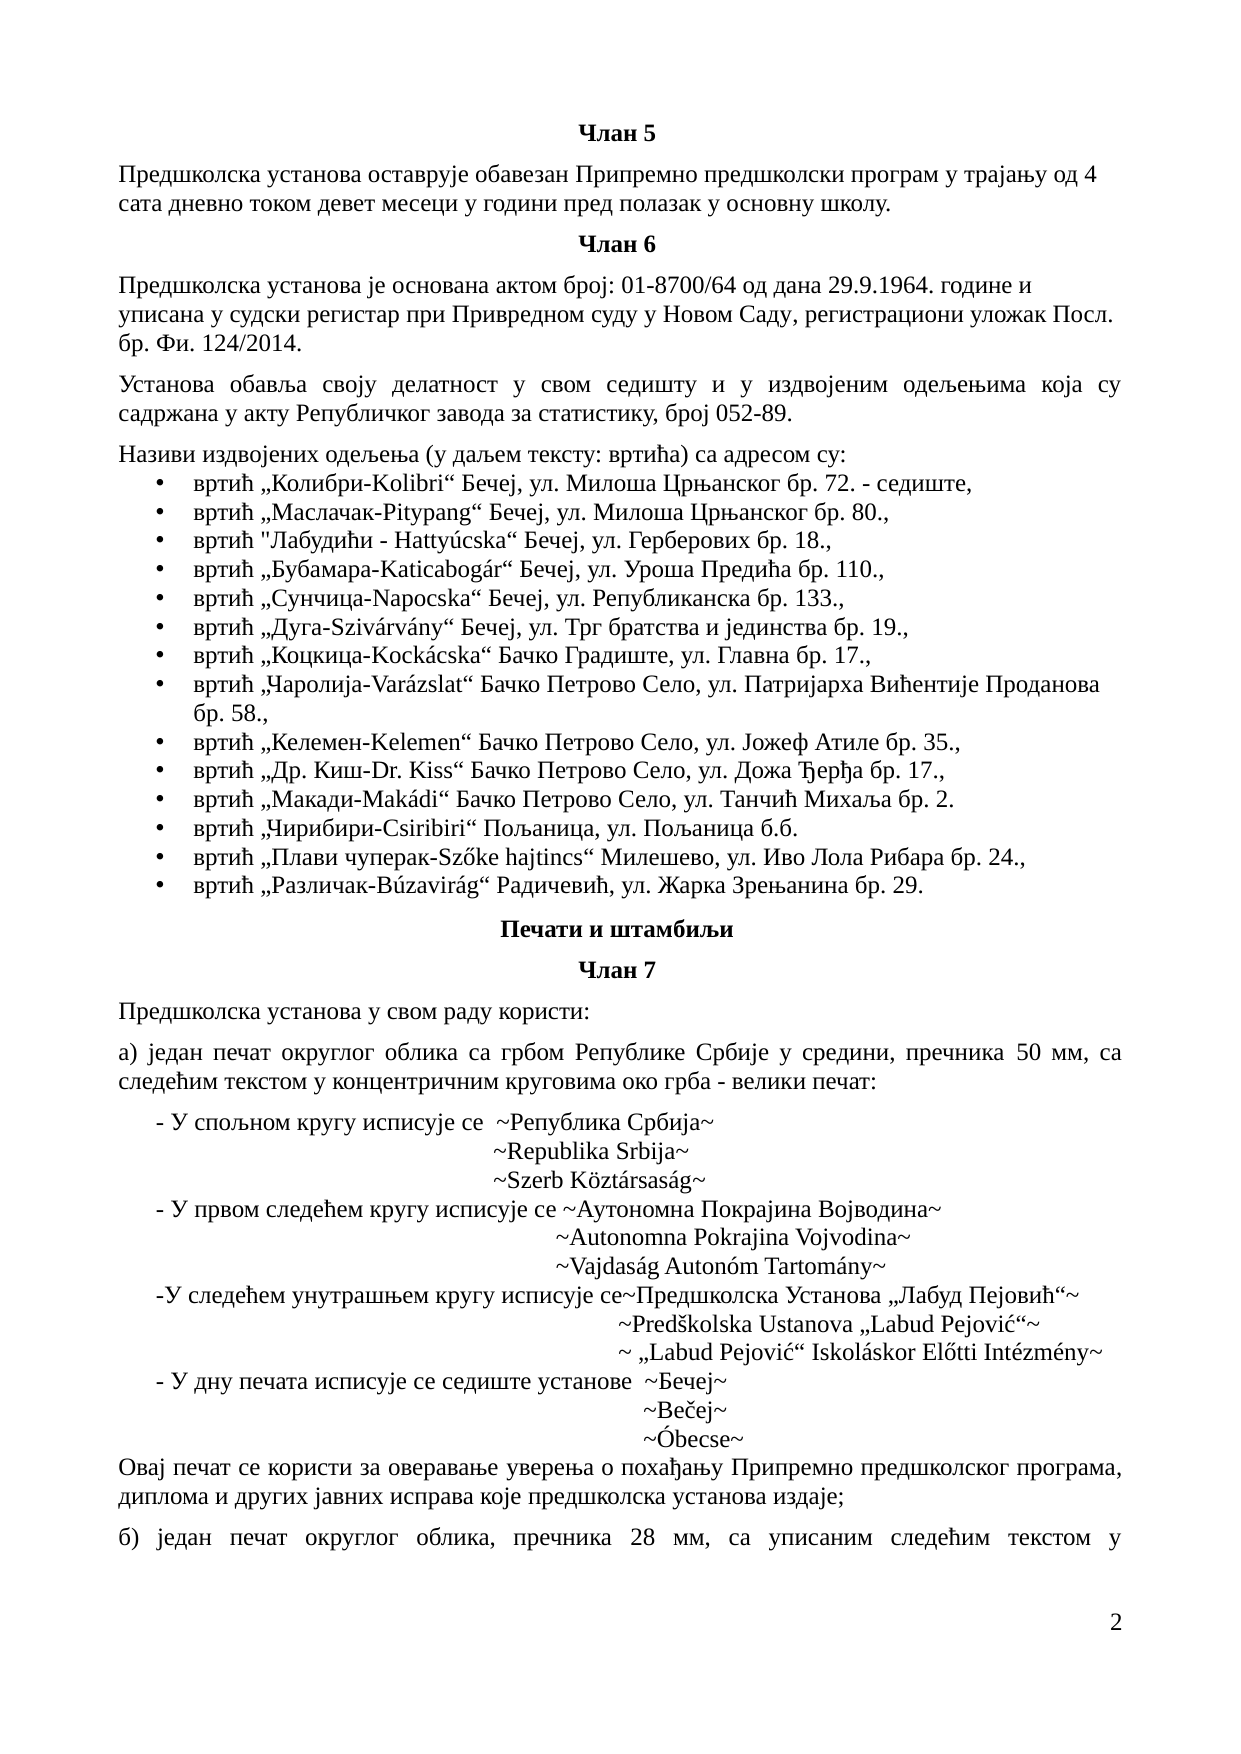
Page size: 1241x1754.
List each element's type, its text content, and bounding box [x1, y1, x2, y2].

text ~Predškolska Ustanova „Labud Pejović“~ [118, 1309, 1122, 1337]
text Члан 7 [118, 955, 1122, 984]
text а) један печат округлог облика са грбом Републике Србије у средини, пречника 50 мм, са следећим текстом у концентричним круговима око грба - велики печат: [118, 1037, 1122, 1095]
text б) један печат округлог облика, пречника 28 мм, са уписаним следећим текстом у [118, 1522, 1122, 1551]
text ~Bečej~ [118, 1395, 1122, 1424]
list вртић „Бубамара-Katicabogár“ Бечеј, ул. Уроша Предића бр. 110., [156, 554, 1122, 583]
list вртић „Маслачак-Pitypang“ Бечеј, ул. Милоша Црњанског бр. 80., [156, 497, 1122, 526]
text - У дну печата исписује се седиште установе ~Бечеј~ [156, 1366, 1122, 1395]
text Предшколска установа у свом раду користи: [118, 996, 1122, 1025]
text Установа обавља своју делатност у свом седишту и у издвојеним одељењима која су садржана у акту Републичког завода за статистику, број 052-89. [118, 369, 1122, 427]
text ~Vajdaság Autonóm Tartomány~ [118, 1251, 1122, 1280]
list вртић "Лабудићи - Hattyúcska“ Бечеј, ул. Герберових бр. 18., [156, 526, 1122, 554]
text ~Szerb Köztársaság~ [118, 1165, 1122, 1194]
list вртић „Келемен-Kelemen“ Бачко Петрово Село, ул. Јожеф Атиле бр. 35., [156, 727, 1122, 756]
list вртић „Дуга-Szivárvány“ Бечеј, ул. Трг братства и јединства бр. 19., [156, 612, 1122, 641]
list вртић „Др. Киш-Dr. Kiss“ Бачко Петрово Село, ул. Дожа Ђерђа бр. 17., [156, 756, 1122, 784]
list вртић „Макади-Makádi“ Бачко Петрово Село, ул. Танчић Михаља бр. 2. [156, 784, 1122, 813]
text ~ „Labud Pejović“ Iskoláskor Előtti Intézmény~ [118, 1337, 1122, 1366]
text ~Autonomna Pokrajina Vojvodina~ [118, 1222, 1122, 1251]
text ~Óbecse~ [118, 1424, 1122, 1452]
list вртић „Чаролија-Varázslat“ Бачко Петрово Село, ул. Патријарха Вићентије Проданова бр. 58., [156, 669, 1122, 727]
text Овај печат се користи за оверавање уверења о похађању Припремно предшколског програма, диплома и других јавних исправа које предшколска установа издаје; [118, 1452, 1122, 1510]
text ~Republika Srbija~ [118, 1136, 1122, 1165]
text Предшколска установа је основана актом број: 01-8700/64 од дана 29.9.1964. године и уписана у судски регистар при Привредном суду у Новом Саду, регистрациони уложак Посл. бр. Фи. 124/2014. [118, 271, 1122, 357]
list вртић „Чирибири-Csiribiri“ Пољаница, ул. Пољаница б.б. [156, 813, 1122, 842]
list вртић „Плави чуперак-Szőke hajtincs“ Милешево, ул. Иво Лола Рибара бр. 24., [156, 842, 1122, 871]
text Предшколска установа оставрује обавезан Припремно предшколски програм у трајању од 4 сата дневно током девет месеци у години пред полазак у основну школу. [118, 159, 1122, 217]
text Печати и штамбиљи [118, 914, 1122, 942]
text Члан 6 [118, 229, 1122, 258]
text Називи издвојених одељења (у даљем тексту: вртића) са адресом су: [118, 439, 1122, 468]
list вртић „Коцкица-Kockácska“ Бачко Градиште, ул. Главна бр. 17., [156, 641, 1122, 669]
list вртић „Колибри-Kolibri“ Бечеј, ул. Милоша Црњанског бр. 72. - седиште, [156, 468, 1122, 497]
list вртић „Различак-Búzavirág“ Радичевић, ул. Жарка Зрењанина бр. 29. [156, 871, 1122, 899]
text - У првом следећем кругу исписује се ~Аутономна Покрајина Војводина~ [156, 1194, 1122, 1222]
text - У спољном кругу исписује се ~Република Србија~ [156, 1107, 1122, 1136]
text -У следећем унутрашњем кругу исписује се~Предшколска Установа „Лабуд Пејовић“~ [156, 1280, 1122, 1309]
text Члан 5 [118, 118, 1122, 147]
list вртић „Сунчица-Napocska“ Бечеј, ул. Републиканска бр. 133., [156, 583, 1122, 612]
